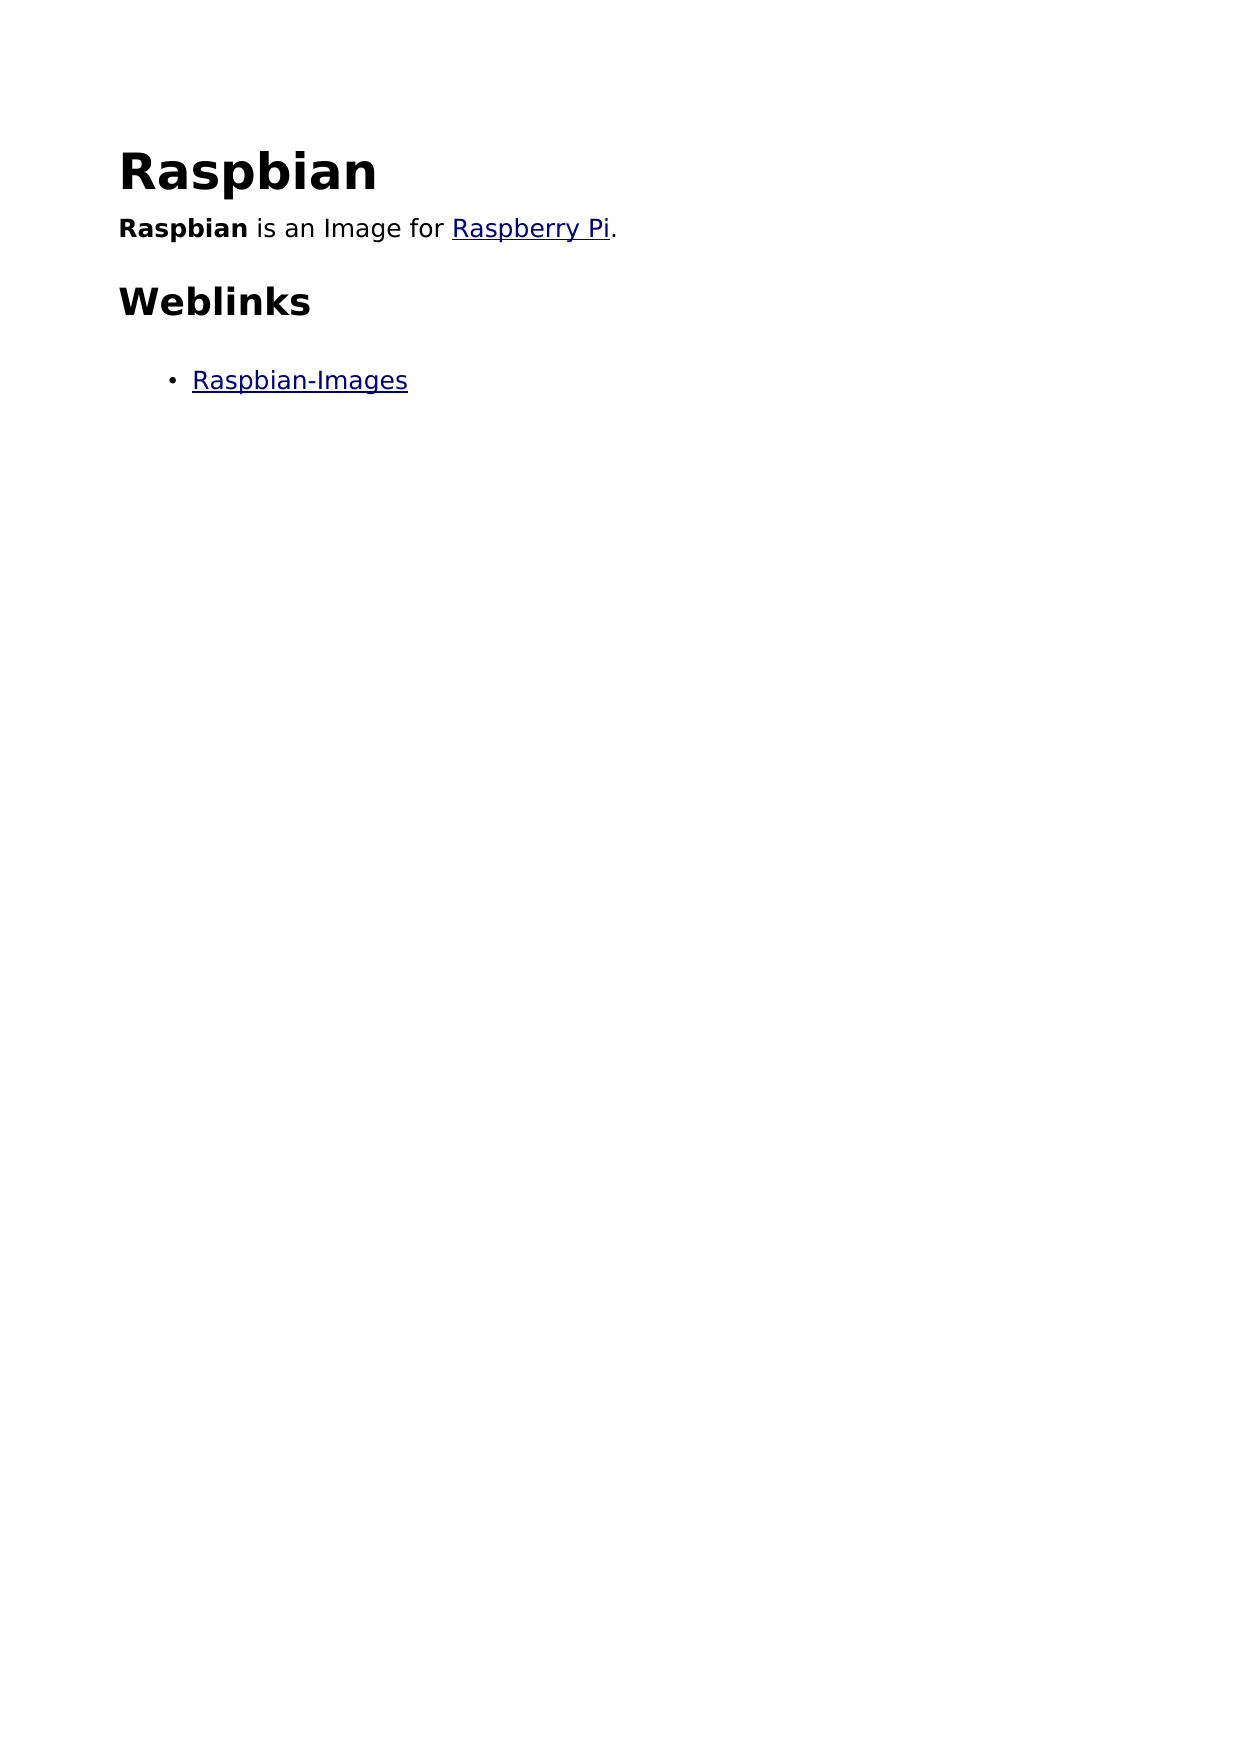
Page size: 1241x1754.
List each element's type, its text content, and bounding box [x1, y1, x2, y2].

text Raspbian is an Image for Raspberry Pi. [118, 214, 1122, 243]
list Raspbian-Images [177, 366, 1122, 395]
subtitle Weblinks [118, 281, 1122, 324]
subtitle Raspbian [118, 143, 1122, 201]
